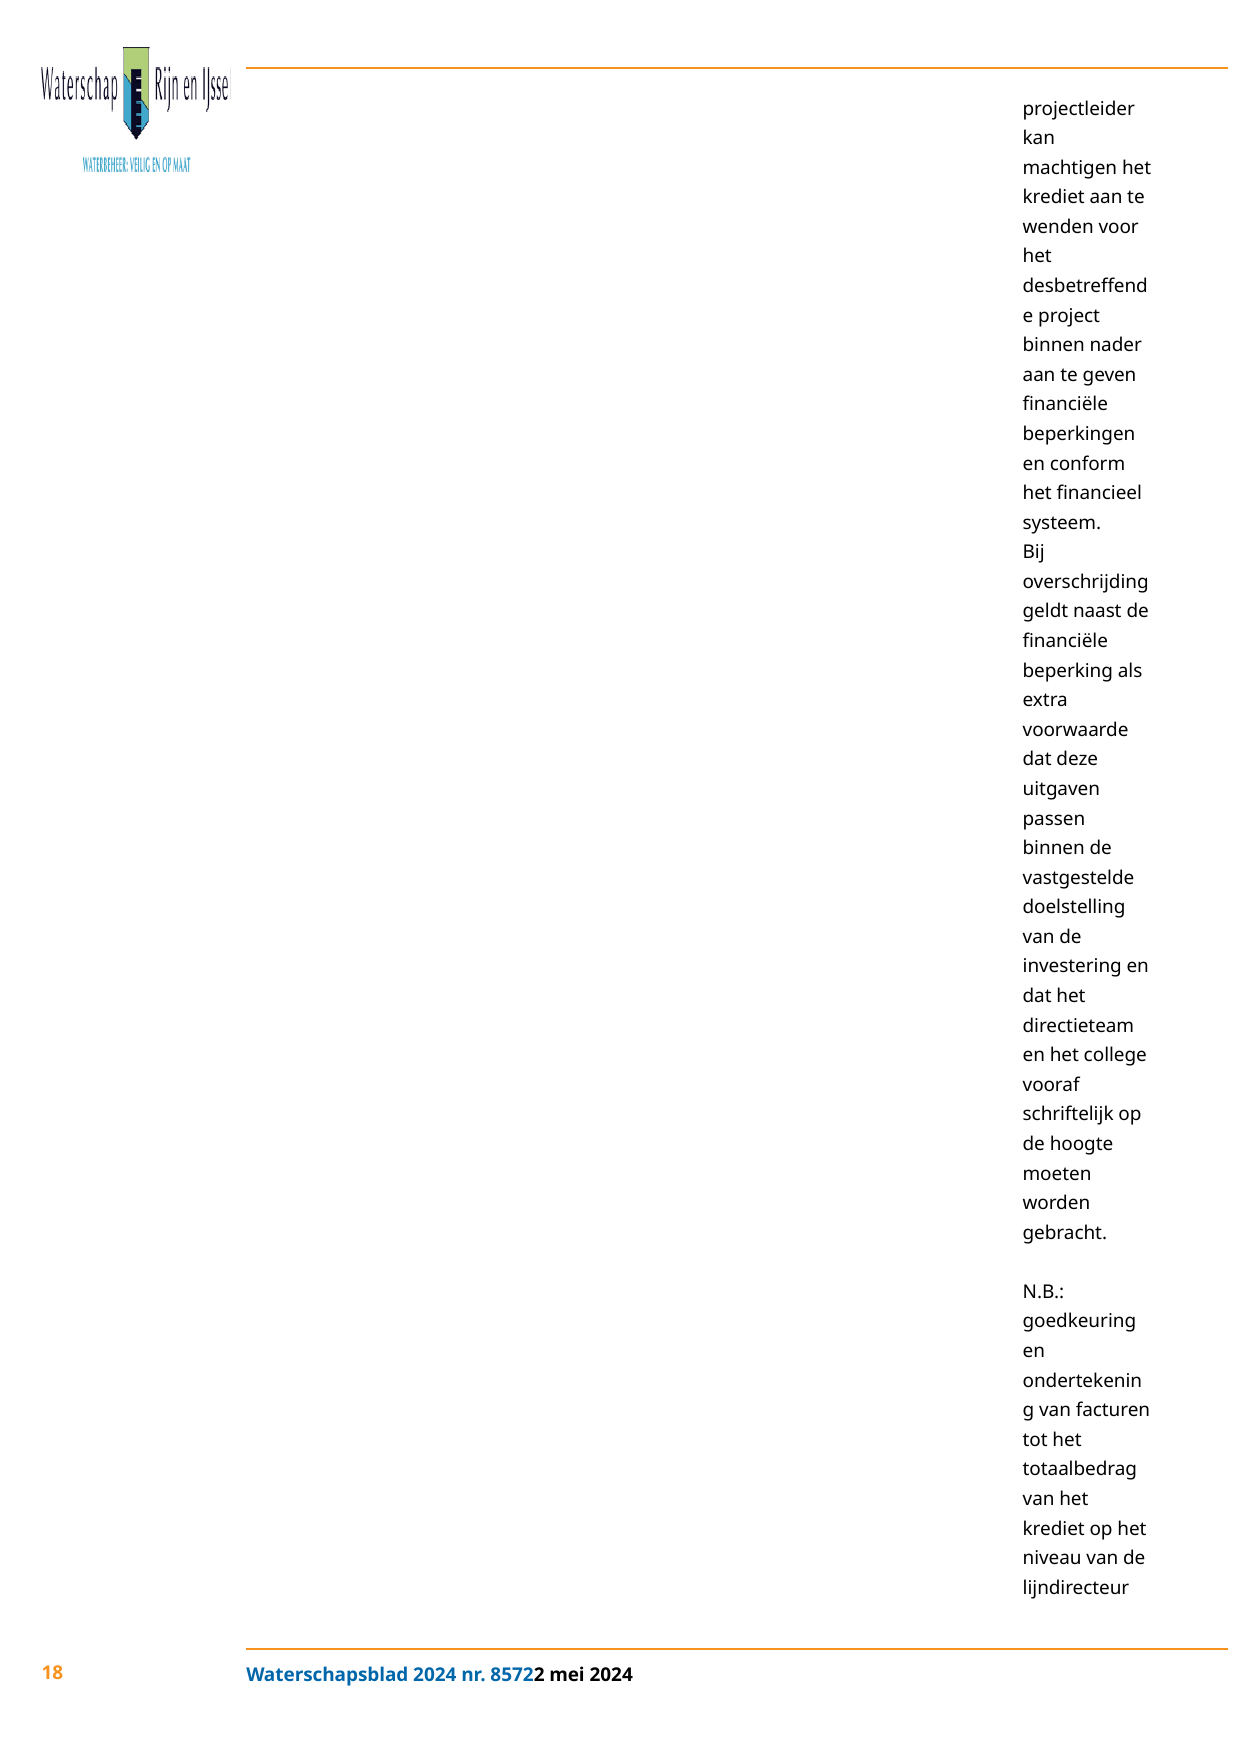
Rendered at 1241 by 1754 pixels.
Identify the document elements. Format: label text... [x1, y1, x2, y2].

table_cell [764, 95, 893, 1600]
table_cell projectleider kan machtigen het krediet aan te wenden voor het desbetreffende project binnen nader aan te geven financiële beperkingen en conform het financieel systeem. Bij overschrijding geldt naast de financiële beperking als extra voorwaarde dat deze uitgaven passen binnen de vastgestelde doelstelling van de investering en dat het directieteam en het college vooraf schriftelijk op de hoogte moeten worden gebracht. N.B.: goedkeuring en ondertekening van facturen tot het totaalbedrag van het krediet op het niveau van de lijndirecteur [1023, 95, 1152, 1600]
table_cell [635, 95, 764, 1600]
table_cell [894, 95, 1022, 1600]
picture [41, 47, 231, 172]
table_cell [377, 95, 506, 1600]
table_cell [248, 95, 377, 1600]
table_cell [506, 95, 635, 1600]
